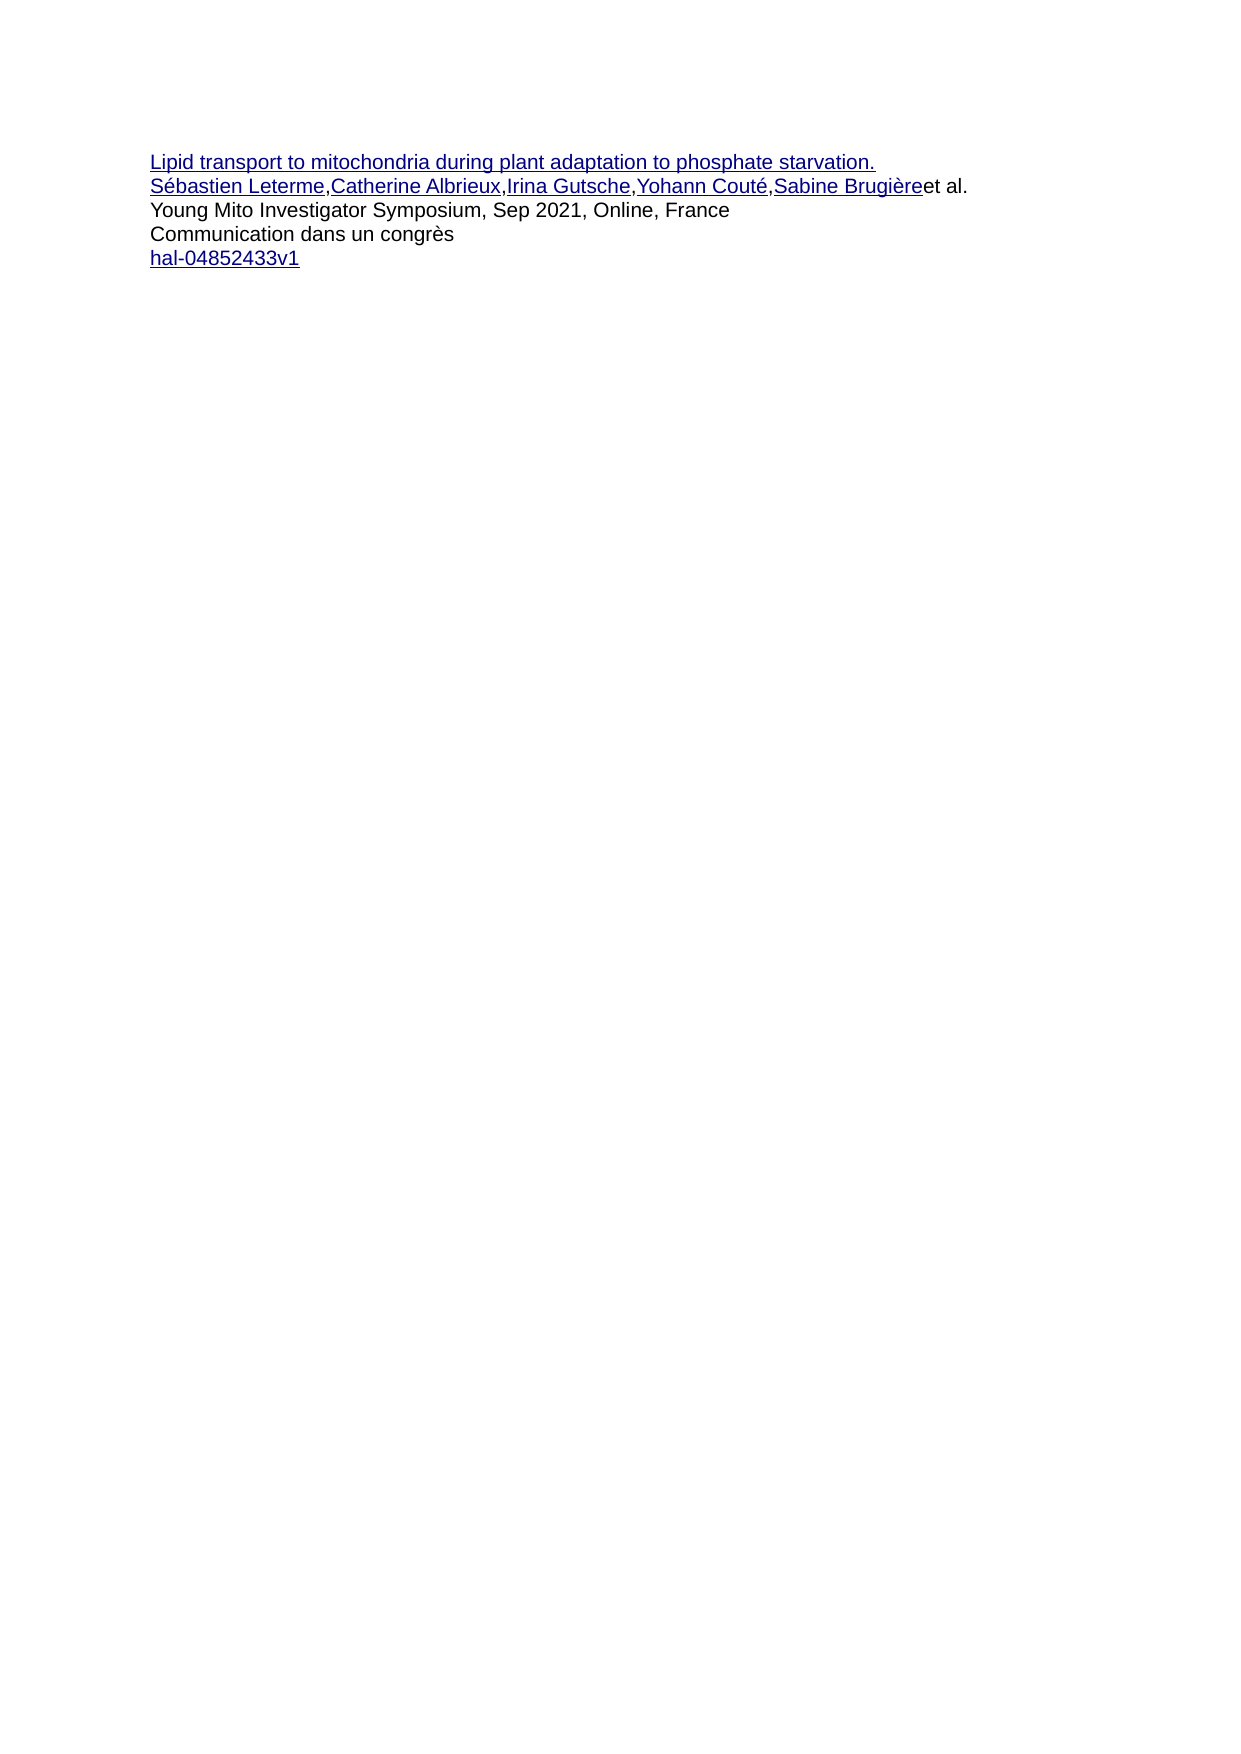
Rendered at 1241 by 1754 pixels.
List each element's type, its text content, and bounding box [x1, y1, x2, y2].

table_cell Lipid transport to mitochondria during plant adaptation to phosphate starvation. Sébastien Leterme,Catherine Albrieux,Irina Gutsche,Yohann Couté,Sabine Brugièreet al. Young Mito Investigator Symposium, Sep 2021, Online, France Communication dans un congrès hal-04852433v1 [150, 150, 1090, 270]
